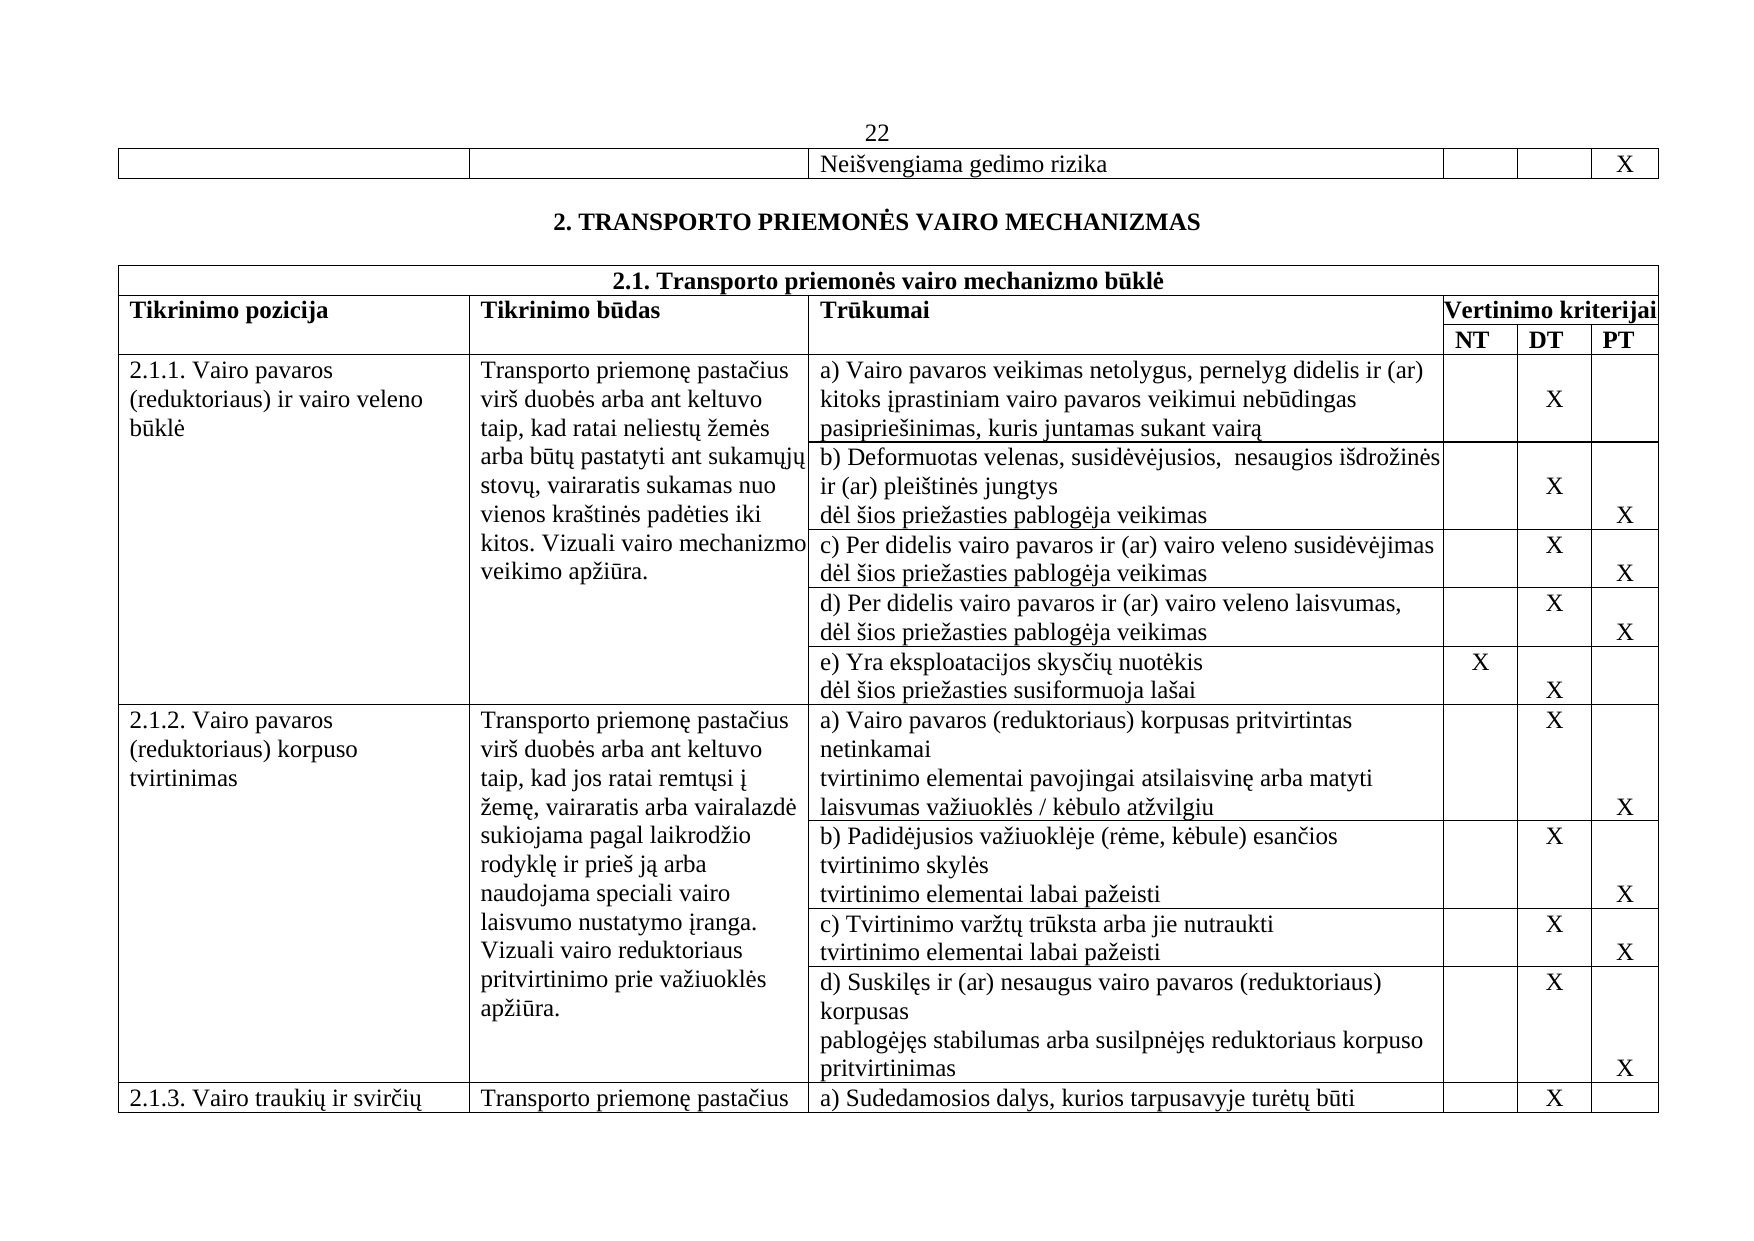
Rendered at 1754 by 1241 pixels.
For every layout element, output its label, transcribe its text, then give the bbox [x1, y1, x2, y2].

table_cell X [1518, 821, 1591, 908]
table_cell NT [1444, 325, 1517, 354]
table_cell [1592, 647, 1658, 704]
table_header 2.1. Transporto priemonės vairo mechanizmo būklė [119, 266, 1658, 294]
table_cell X [1518, 647, 1591, 704]
table_cell Tikrinimo pozicija [119, 296, 469, 354]
table_cell [119, 149, 469, 177]
table_cell X [1518, 705, 1591, 820]
table_cell Tikrinimo būdas [470, 296, 808, 354]
table_cell [1444, 705, 1517, 820]
table_cell d) Per didelis vairo pavaros ir (ar) vairo veleno laisvumas, dėl šios priežasties pablogėja veikimas [809, 588, 1443, 646]
table_cell 2.1.3. Vairo traukių ir svirčių [119, 1083, 469, 1112]
table_cell [1518, 149, 1591, 177]
table_cell X [1518, 967, 1591, 1082]
table_cell X [1518, 588, 1591, 646]
table_cell X [1592, 443, 1658, 529]
table_cell X [1592, 149, 1658, 177]
table_cell Neišvengiama gedimo rizika [809, 149, 1443, 177]
table_cell [1444, 443, 1517, 529]
table_cell 2.1.1. Vairo pavaros (reduktoriaus) ir vairo veleno būklė [119, 355, 469, 704]
table_cell X [1592, 909, 1658, 966]
table_cell e) Yra eksploatacijos skysčių nuotėkis dėl šios priežasties susiformuoja lašai [809, 647, 1443, 704]
table_cell [1444, 149, 1517, 177]
table_cell [470, 149, 808, 177]
table_cell X [1592, 705, 1658, 820]
table_cell d) Suskilęs ir (ar) nesaugus vairo pavaros (reduktoriaus) korpusas pablogėjęs stabilumas arba susilpnėjęs reduktoriaus korpuso pritvirtinimas [809, 967, 1443, 1082]
table_cell PT [1592, 325, 1658, 354]
table_cell X [1592, 821, 1658, 908]
table_cell DT [1518, 325, 1591, 354]
table_cell Transporto priemonę pastačius [470, 1083, 808, 1112]
table_cell X [1592, 530, 1658, 587]
table_cell [1444, 967, 1517, 1082]
table_cell c) Per didelis vairo pavaros ir (ar) vairo veleno susidėvėjimas dėl šios priežasties pablogėja veikimas [809, 530, 1443, 587]
table_cell 2.1.2. Vairo pavaros (reduktoriaus) korpuso tvirtinimas [119, 705, 469, 1082]
table_cell b) Padidėjusios važiuoklėje (rėme, kėbule) esančios tvirtinimo skylės tvirtinimo elementai labai pažeisti [809, 821, 1443, 908]
table_cell [1592, 355, 1658, 441]
table_cell X [1444, 647, 1517, 704]
table_cell [1444, 909, 1517, 966]
table_cell X [1518, 909, 1591, 966]
table_cell Vertinimo kriterijai [1444, 296, 1658, 324]
table_cell a) Vairo pavaros (reduktoriaus) korpusas pritvirtintas netinkamai tvirtinimo elementai pavojingai atsilaisvinę arba matyti laisvumas važiuoklės / kėbulo atžvilgiu [809, 705, 1443, 820]
table_cell Trūkumai [809, 296, 1443, 354]
table_cell X [1518, 1083, 1591, 1112]
table_cell b) Deformuotas velenas, susidėvėjusios, nesaugios išdrožinės ir (ar) pleištinės jungtys dėl šios priežasties pablogėja veikimas [809, 443, 1443, 529]
table_cell [1444, 530, 1517, 587]
table_cell X [1592, 588, 1658, 646]
text 2. TRANSPORTO PRIEMONĖS VAIRO MECHANIZMAS [118, 207, 1636, 236]
table_cell Transporto priemonę pastačius virš duobės arba ant keltuvo taip, kad ratai neliestų žemės arba būtų pastatyti ant sukamųjų stovų, vairaratis sukamas nuo vienos kraštinės padėties iki kitos. Vizuali vairo mechanizmo veikimo apžiūra. [470, 355, 808, 704]
table_cell X [1592, 967, 1658, 1082]
table_cell [1592, 1083, 1658, 1112]
table_cell X [1518, 443, 1591, 529]
table_cell [1444, 588, 1517, 646]
table_cell Transporto priemonę pastačius virš duobės arba ant keltuvo taip, kad jos ratai remtųsi į žemę, vairaratis arba vairalazdė sukiojama pagal laikrodžio rodyklę ir prieš ją arba naudojama speciali vairo laisvumo nustatymo įranga. Vizuali vairo reduktoriaus pritvirtinimo prie važiuoklės apžiūra. [470, 705, 808, 1082]
table_cell [1444, 1083, 1517, 1112]
table_cell [1444, 821, 1517, 908]
table_cell c) Tvirtinimo varžtų trūksta arba jie nutraukti tvirtinimo elementai labai pažeisti [809, 909, 1443, 966]
table_cell a) Sudedamosios dalys, kurios tarpusavyje turėtų būti [809, 1083, 1443, 1112]
table_cell [1444, 355, 1517, 441]
table_cell a) Vairo pavaros veikimas netolygus, pernelyg didelis ir (ar) kitoks įprastiniam vairo pavaros veikimui nebūdingas pasipriešinimas, kuris juntamas sukant vairą [809, 355, 1443, 441]
table_cell X [1518, 355, 1591, 441]
table_cell X [1518, 530, 1591, 587]
